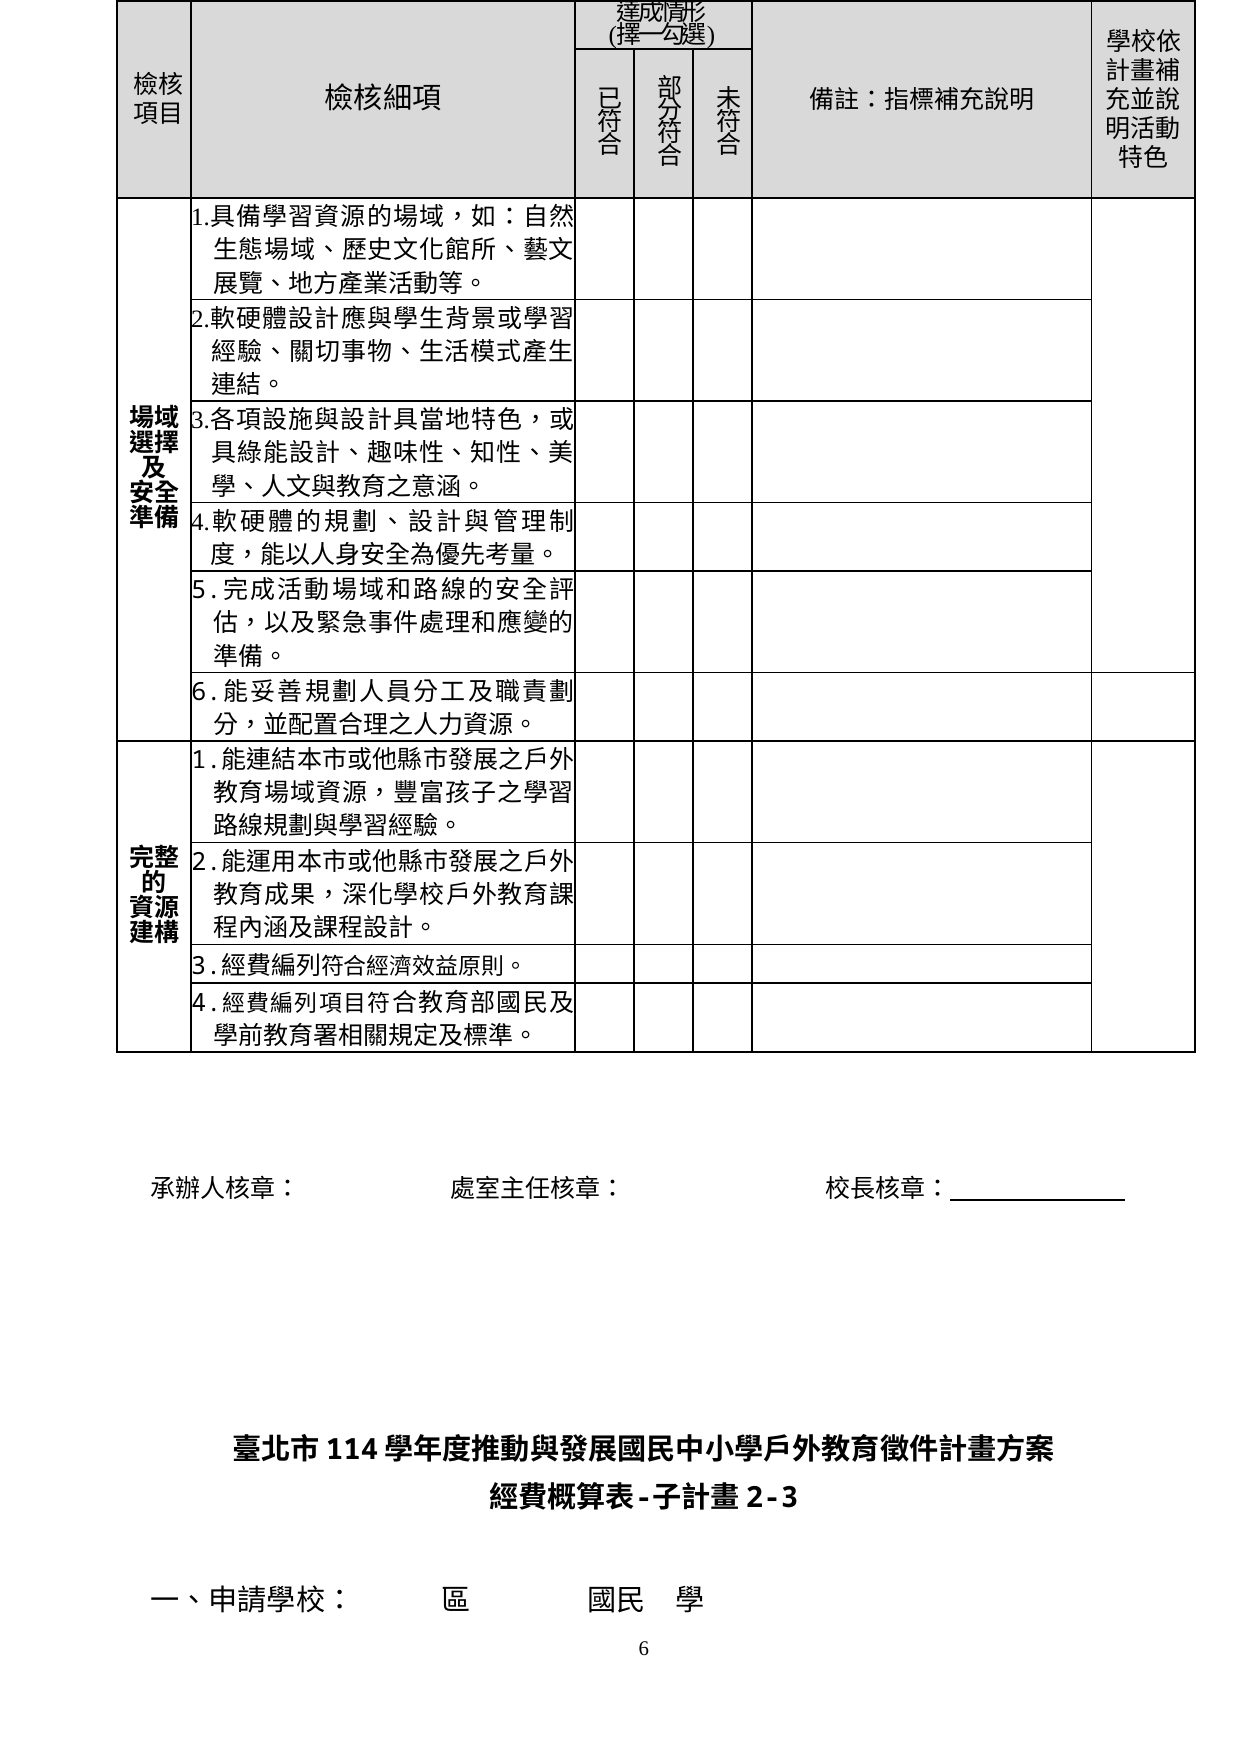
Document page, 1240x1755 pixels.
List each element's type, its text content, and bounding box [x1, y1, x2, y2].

table_cell [694, 572, 751, 672]
table_cell 1.能連結本市或他縣市發展之戶外教育場域資源，豐富孩子之學習路線規劃與學習經驗。 [192, 742, 574, 841]
table_cell [635, 984, 692, 1051]
table_cell [635, 742, 692, 841]
table_cell [635, 572, 692, 672]
table_header 檢核項目 [118, 2, 190, 197]
table_cell 4.經費編列項目符合教育部國民及學前教育署相關規定及標準。 [192, 984, 574, 1051]
table_cell [576, 742, 633, 841]
table_cell 3.經費編列符合經濟效益原則。 [192, 945, 574, 982]
table_cell [635, 300, 692, 400]
table_cell [753, 984, 1091, 1051]
table_cell [635, 843, 692, 943]
table_cell [576, 402, 633, 502]
text 經費概算表-子計畫2-3 [150, 1469, 1137, 1517]
table_cell [1092, 673, 1194, 740]
table_cell [694, 984, 751, 1051]
table_cell [635, 503, 692, 570]
table_cell 1.具備學習資源的場域，如：自然生態場域、歷史文化館所、藝文展覽、地方產業活動等。 [192, 199, 574, 299]
table_cell [753, 199, 1091, 299]
table_header 達成情形 (擇一勾選) [576, 2, 751, 48]
table_cell [753, 843, 1091, 943]
table_cell [694, 402, 751, 502]
table_cell [753, 572, 1091, 672]
table_cell 3.各項設施與設計具當地特色，或具綠能設計、趣味性、知性、美學、人文與教育之意涵。 [192, 402, 574, 502]
text 臺北市114學年度推動與發展國民中小學戶外教育徵件計畫方案 [150, 1421, 1137, 1469]
table_cell [576, 843, 633, 943]
table_cell [1092, 199, 1194, 672]
table_cell [694, 742, 751, 841]
table_header 備註：指標補充說明 [753, 2, 1091, 197]
table_cell [694, 199, 751, 299]
table_cell [1092, 742, 1194, 1051]
table_cell [576, 300, 633, 400]
table_cell [753, 945, 1091, 982]
table_cell [635, 199, 692, 299]
table_cell [576, 945, 633, 982]
table_cell [753, 673, 1091, 740]
table_cell [635, 402, 692, 502]
table_cell [694, 673, 751, 740]
table_cell 未符合 [694, 50, 751, 197]
table_cell 4.軟硬體的規劃、設計與管理制度，能以人身安全為優先考量。 [192, 503, 574, 570]
table_cell 2.能運用本市或他縣市發展之戶外教育成果，深化學校戶外教育課程內涵及課程設計。 [192, 843, 574, 943]
table_header 檢核細項 [192, 2, 574, 197]
table_cell 已符合 [576, 50, 633, 197]
table_cell [753, 300, 1091, 400]
table_cell 6.能妥善規劃人員分工及職責劃分，並配置合理之人力資源。 [192, 673, 574, 740]
table_cell [635, 673, 692, 740]
table_header 學校依計畫補充並說明活動特色 [1092, 2, 1194, 197]
table_cell 完整的 資源建構 [118, 742, 190, 1051]
table_cell [635, 945, 692, 982]
table_cell 5.完成活動場域和路線的安全評估，以及緊急事件處理和應變的準備。 [192, 572, 574, 672]
table_cell [753, 742, 1091, 841]
table_cell [694, 945, 751, 982]
table_cell [576, 673, 633, 740]
table_cell [576, 199, 633, 299]
table_cell [576, 572, 633, 672]
text 承辦人核章： 處室主任核章： 校長核章： [150, 1168, 1137, 1204]
table_cell [694, 843, 751, 943]
table_cell [576, 984, 633, 1051]
table_cell [753, 402, 1091, 502]
text 一、申請學校： 區 國民 學 [150, 1576, 1137, 1618]
table_cell [694, 300, 751, 400]
table_cell [694, 503, 751, 570]
table_cell 場域選擇及 安全 準備 [118, 199, 190, 740]
table_cell 2.軟硬體設計應與學生背景或學習經驗、關切事物、生活模式產生連結。 [192, 300, 574, 400]
table_cell [753, 503, 1091, 570]
table_cell 部分符合 [635, 50, 692, 197]
table_cell [576, 503, 633, 570]
